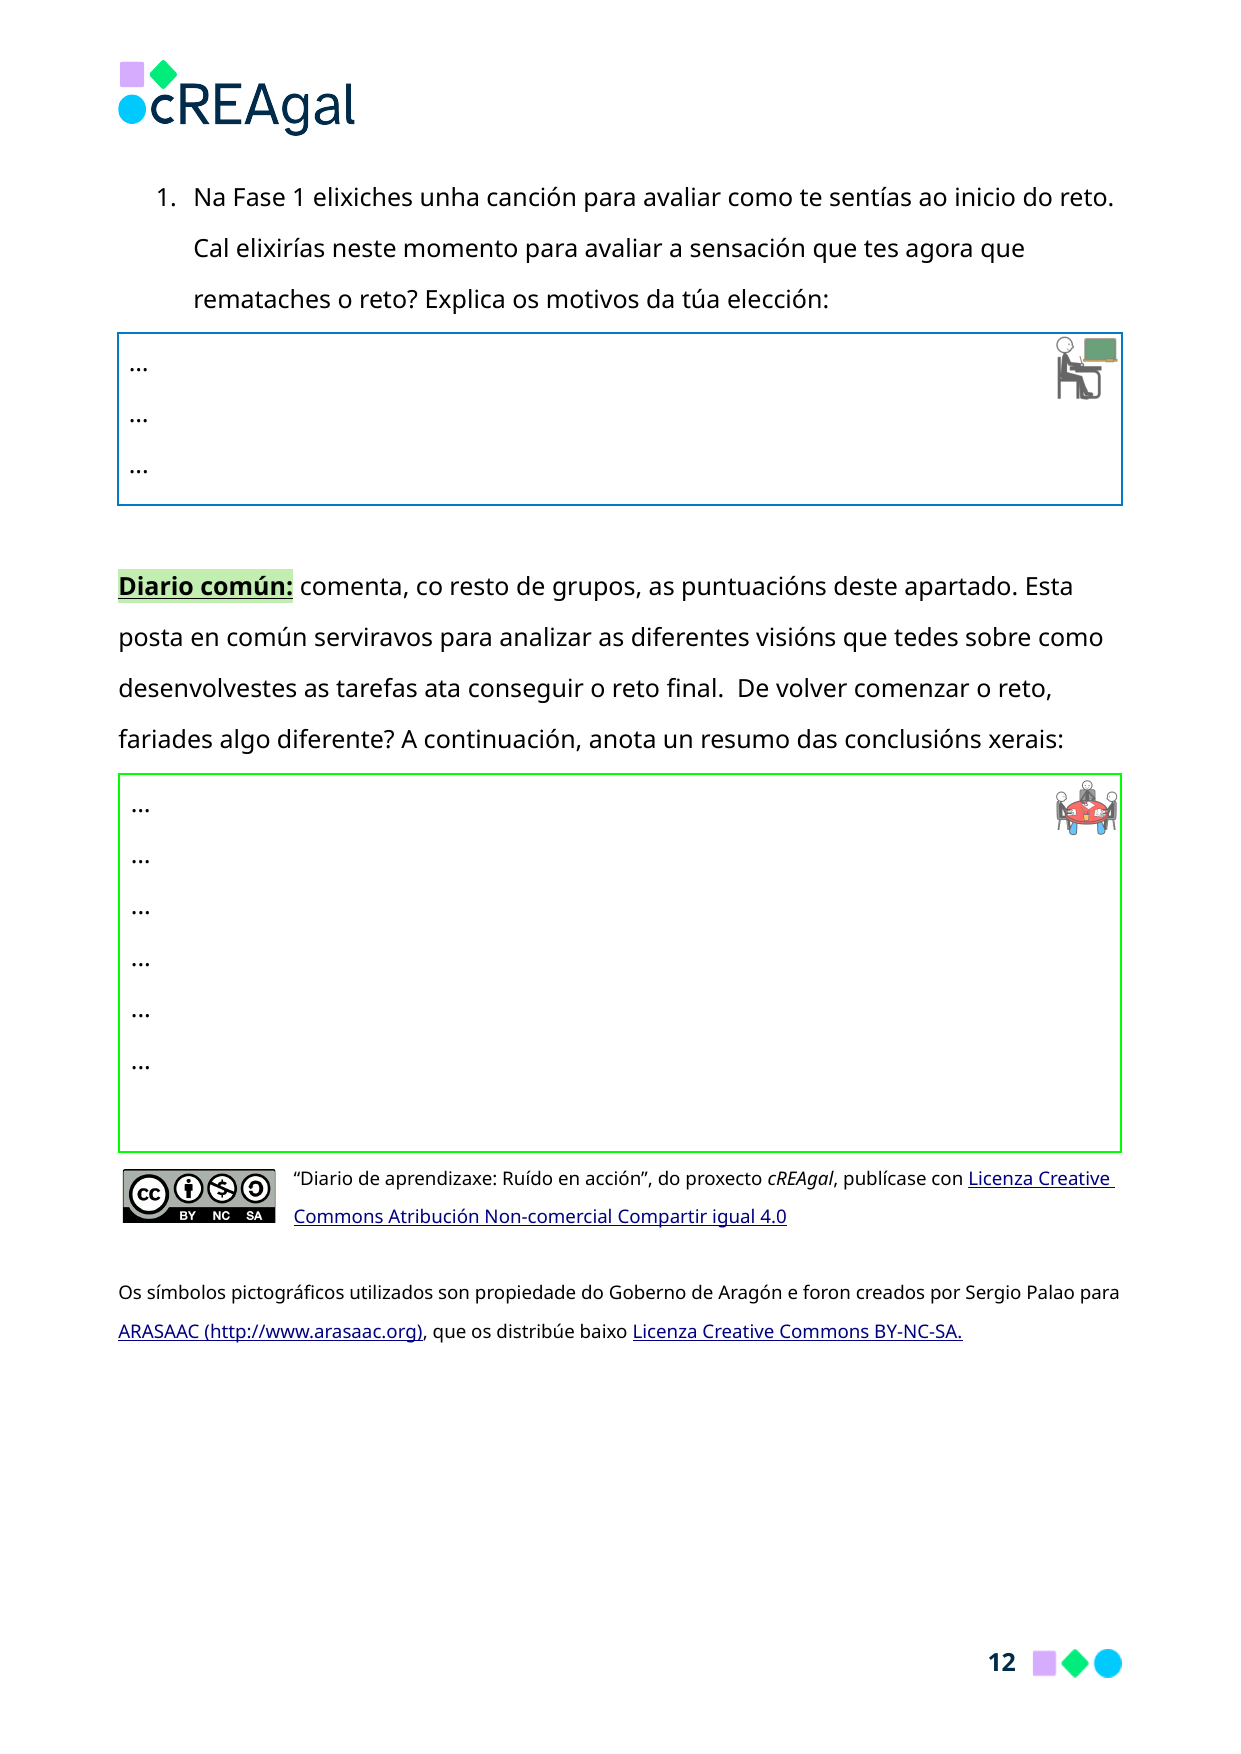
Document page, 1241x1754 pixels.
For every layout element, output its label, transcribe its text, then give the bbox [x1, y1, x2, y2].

table_header … … ... [119, 334, 1121, 504]
text “Diario de aprendizaxe: Ruído en acción”, do proxecto cREAgal, publícase con Licenza Creative Commons Atribución Non-comercial Compartir igual 4.0 [118, 1165, 1122, 1229]
picture [118, 60, 355, 136]
list Na Fase 1 elixiches unha canción para avaliar como te sentías ao inicio do reto. Cal elixirías neste momento para avaliar a sensación que tes agora que remataches o reto? Explica os motivos da túa elección: [156, 179, 1122, 315]
table_header … … ... ... ... ... [120, 775, 1120, 1151]
picture [1111, 1666, 1122, 1678]
text Os símbolos pictográficos utilizados son propiedade do Goberno de Aragón e foron creados por Sergio Palao para ARASAAC (http://www.arasaac.org), que os distribúe baixo Licenza Creative Commons BY-NC-SA. [118, 1280, 1122, 1343]
text Diario común: comenta, co resto de grupos, as puntuacións deste apartado. Esta posta en común serviravos para analizar as diferentes visións que tedes sobre como desenvolvestes as tarefas ata conseguir o reto final. De volver comenzar o reto, fariades algo diferente? A continuación, anota un resumo das conclusións xerais: [118, 569, 1122, 756]
picture [122, 1169, 276, 1223]
picture [1032, 1649, 1105, 1678]
picture [1112, 1649, 1122, 1660]
